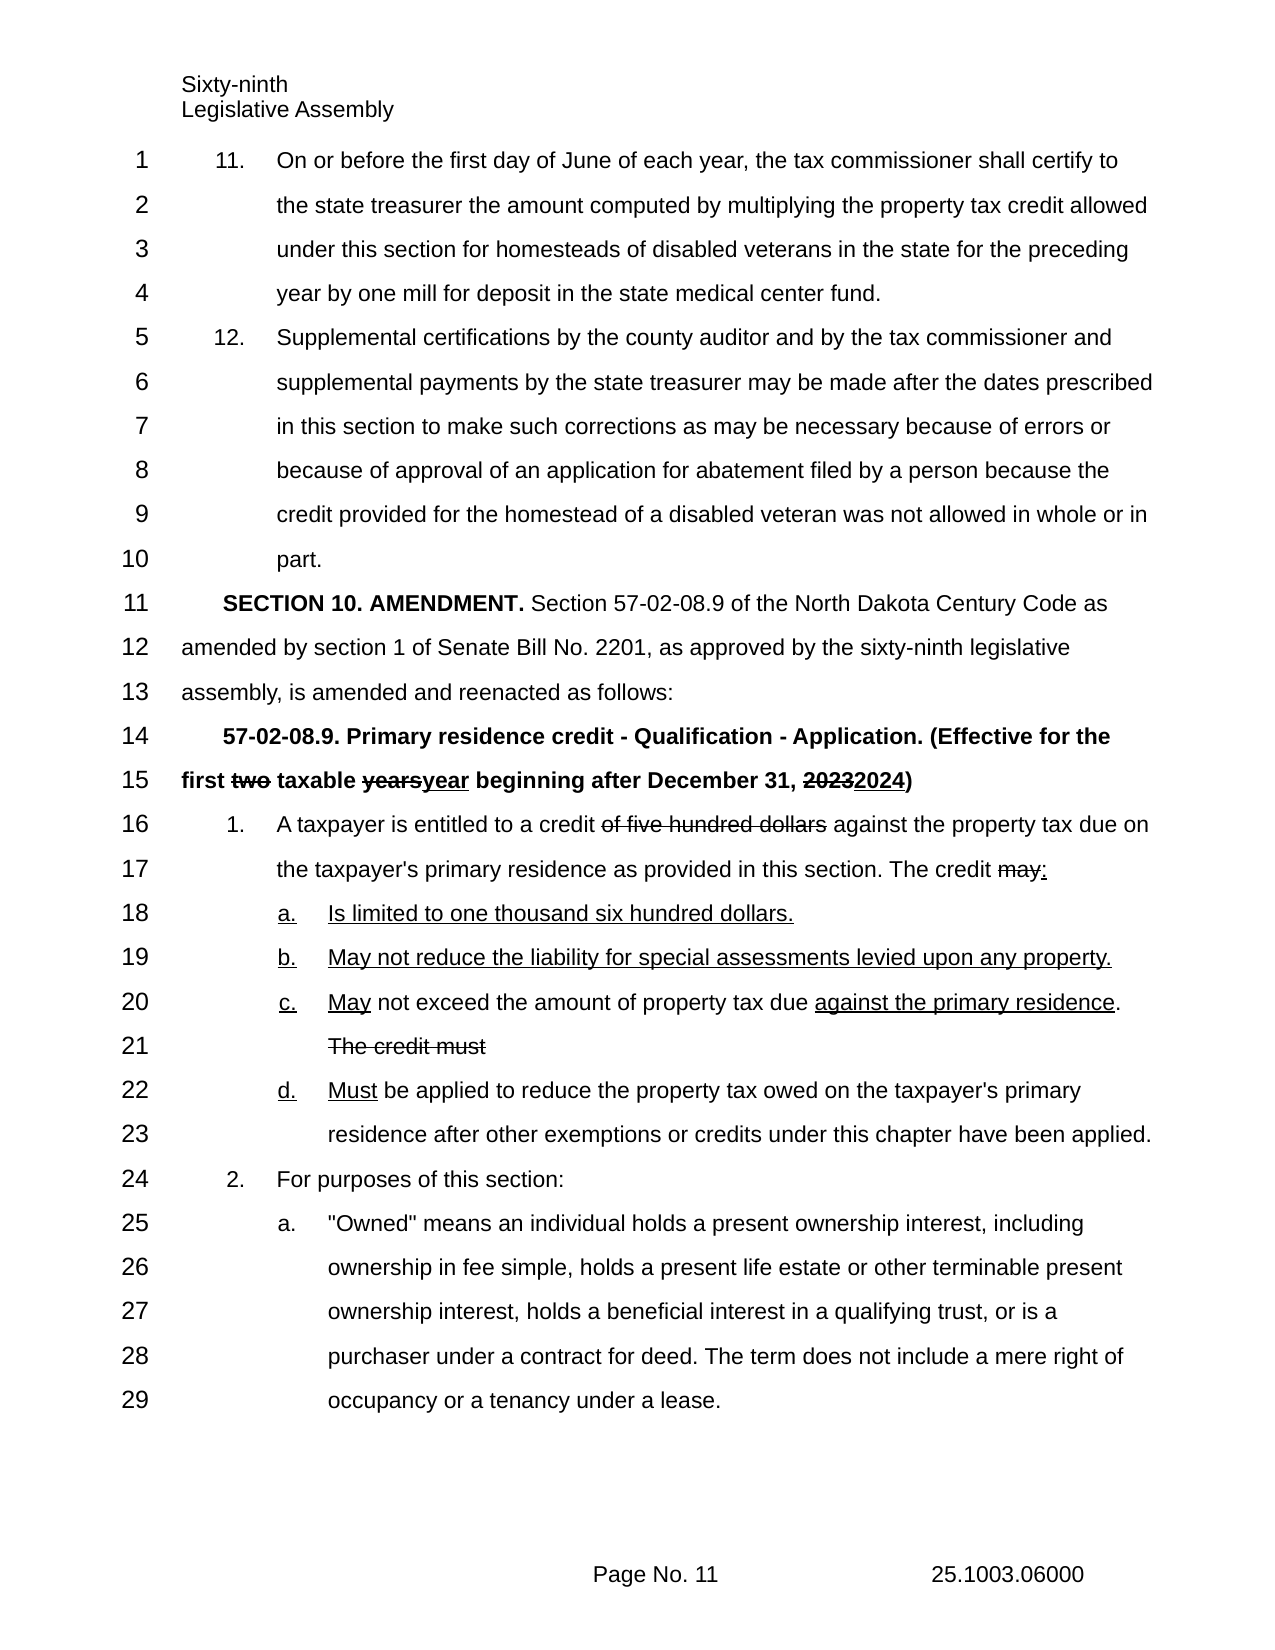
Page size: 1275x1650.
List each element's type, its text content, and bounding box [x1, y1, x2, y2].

text a. Is limited to one thousand six hundred dollars. [181, 886, 1154, 930]
text b. May not reduce the liability for special assessments levied upon any property. [181, 930, 1154, 974]
text d. Must be applied to reduce the property tax owed on the taxpayer's primary residence after other exemptions or credits under this chapter have been applied. [181, 1063, 1154, 1152]
text SECTION 10. AMENDMENT. Section 57‑02‑08.9 of the North Dakota Century Code as amended by section 1 of Senate Bill No. 2201, as approved by the sixty-ninth legislative assembly, is amended and reenacted as follows: [181, 576, 1154, 709]
text 1. A taxpayer is entitled to a credit of five hundred dollars against the property tax due on the taxpayer's primary residence as provided in this section. The credit may: [181, 797, 1154, 886]
subtitle 57‑02‑08.9. Primary residence credit ‑ Qualification ‑ Application. (Effective for the first two taxable yearsyear beginning after December 31, 20232024) [181, 709, 1154, 797]
text 12. Supplemental certifications by the county auditor and by the tax commissioner and supplemental payments by the state treasurer may be made after the dates prescribed in this section to make such corrections as may be necessary because of errors or because of approval of an application for abatement filed by a person because the credit provided for the homestead of a disabled veteran was not allowed in whole or in part. [181, 310, 1154, 576]
text 2. For purposes of this section: [181, 1152, 1154, 1196]
text c. May not exceed the amount of property tax due against the primary residence. The credit must [181, 974, 1154, 1063]
text 11. On or before the first day of June of each year, the tax commissioner shall certify to the state treasurer the amount computed by multiplying the property tax credit allowed under this section for homesteads of disabled veterans in the state for the preceding year by one mill for deposit in the state medical center fund. [181, 133, 1154, 310]
text a. "Owned" means an individual holds a present ownership interest, including ownership in fee simple, holds a present life estate or other terminable present ownership interest, holds a beneficial interest in a qualifying trust, or is a purchaser under a contract for deed. The term does not include a mere right of occupancy or a tenancy under a lease. [181, 1196, 1154, 1417]
